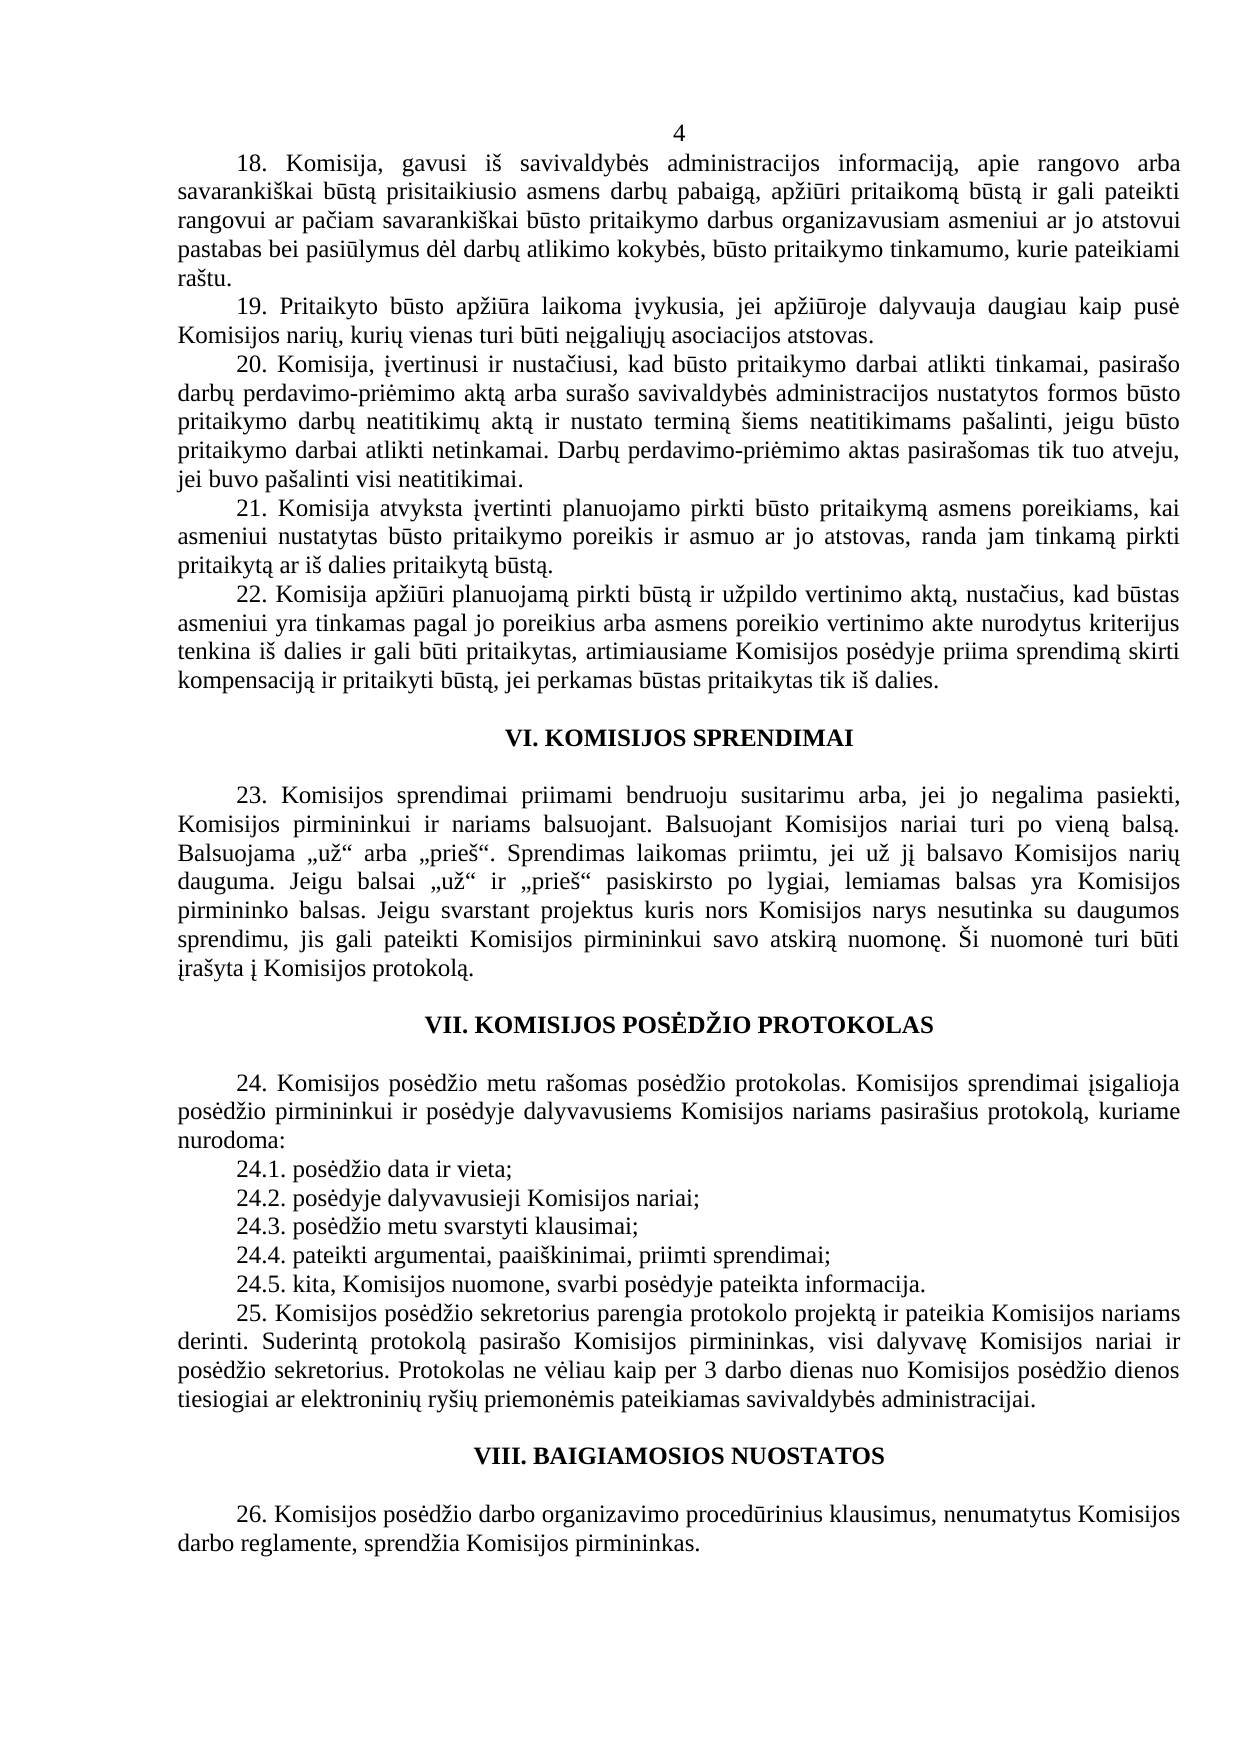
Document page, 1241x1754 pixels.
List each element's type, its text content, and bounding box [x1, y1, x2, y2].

text 18. Komisija, gavusi iš savivaldybės administracijos informaciją, apie rangovo arba savarankiškai būstą prisitaikiusio asmens darbų pabaigą, apžiūri pritaikomą būstą ir gali pateikti rangovui ar pačiam savarankiškai būsto pritaikymo darbus organizavusiam asmeniui ar jo atstovui pastabas bei pasiūlymus dėl darbų atlikimo kokybės, būsto pritaikymo tinkamumo, kurie pateikiami raštu. [177, 148, 1181, 291]
text 19. Pritaikyto būsto apžiūra laikoma įvykusia, jei apžiūroje dalyvauja daugiau kaip pusė Komisijos narių, kurių vienas turi būti neįgaliųjų asociacijos atstovas. [177, 291, 1181, 349]
text VI. KOMISIJOS SPRENDIMAI [177, 723, 1181, 751]
text 23. Komisijos sprendimai priimami bendruoju susitarimu arba, jei jo negalima pasiekti, Komisijos pirmininkui ir nariams balsuojant. Balsuojant Komisijos nariai turi po vieną balsą. Balsuojama „už“ arba „prieš“. Sprendimas laikomas priimtu, jei už jį balsavo Komisijos narių dauguma. Jeigu balsai „už“ ir „prieš“ pasiskirsto po lygiai, lemiamas balsas yra Komisijos pirmininko balsas. Jeigu svarstant projektus kuris nors Komisijos narys nesutinka su daugumos sprendimu, jis gali pateikti Komisijos pirmininkui savo atskirą nuomonę. Ši nuomonė turi būti įrašyta į Komisijos protokolą. [177, 780, 1181, 981]
text 25. Komisijos posėdžio sekretorius parengia protokolo projektą ir pateikia Komisijos nariams derinti. Suderintą protokolą pasirašo Komisijos pirmininkas, visi dalyvavę Komisijos nariai ir posėdžio sekretorius. Protokolas ne vėliau kaip per 3 darbo dienas nuo Komisijos posėdžio dienos tiesiogiai ar elektroninių ryšių priemonėmis pateikiamas savivaldybės administracijai. [177, 1298, 1181, 1413]
text 24.1. posėdžio data ir vieta; [177, 1154, 1181, 1183]
text 24.4. pateikti argumentai, paaiškinimai, priimti sprendimai; [177, 1240, 1181, 1269]
text VII. KOMISIJOS POSĖDŽIO PROTOKOLAS [177, 1010, 1181, 1039]
text 24.3. posėdžio metu svarstyti klausimai; [177, 1211, 1181, 1240]
text 21. Komisija atvyksta įvertinti planuojamo pirkti būsto pritaikymą asmens poreikiams, kai asmeniui nustatytas būsto pritaikymo poreikis ir asmuo ar jo atstovas, randa jam tinkamą pirkti pritaikytą ar iš dalies pritaikytą būstą. [177, 493, 1181, 579]
text 24.2. posėdyje dalyvavusieji Komisijos nariai; [177, 1183, 1181, 1211]
text VIII. BAIGIAMOSIOS NUOSTATOS [177, 1441, 1181, 1470]
text 24. Komisijos posėdžio metu rašomas posėdžio protokolas. Komisijos sprendimai įsigalioja posėdžio pirmininkui ir posėdyje dalyvavusiems Komisijos nariams pasirašius protokolą, kuriame nurodoma: [177, 1068, 1181, 1154]
text 22. Komisija apžiūri planuojamą pirkti būstą ir užpildo vertinimo aktą, nustačius, kad būstas asmeniui yra tinkamas pagal jo poreikius arba asmens poreikio vertinimo akte nurodytus kriterijus tenkina iš dalies ir gali būti pritaikytas, artimiausiame Komisijos posėdyje priima sprendimą skirti kompensaciją ir pritaikyti būstą, jei perkamas būstas pritaikytas tik iš dalies. [177, 579, 1181, 694]
text 24.5. kita, Komisijos nuomone, svarbi posėdyje pateikta informacija. [177, 1269, 1181, 1298]
text 20. Komisija, įvertinusi ir nustačiusi, kad būsto pritaikymo darbai atlikti tinkamai, pasirašo darbų perdavimo-priėmimo aktą arba surašo savivaldybės administracijos nustatytos formos būsto pritaikymo darbų neatitikimų aktą ir nustato terminą šiems neatitikimams pašalinti, jeigu būsto pritaikymo darbai atlikti netinkamai. Darbų perdavimo-priėmimo aktas pasirašomas tik tuo atveju, jei buvo pašalinti visi neatitikimai. [177, 349, 1181, 493]
text 26. Komisijos posėdžio darbo organizavimo procedūrinius klausimus, nenumatytus Komisijos darbo reglamente, sprendžia Komisijos pirmininkas. [177, 1499, 1181, 1556]
